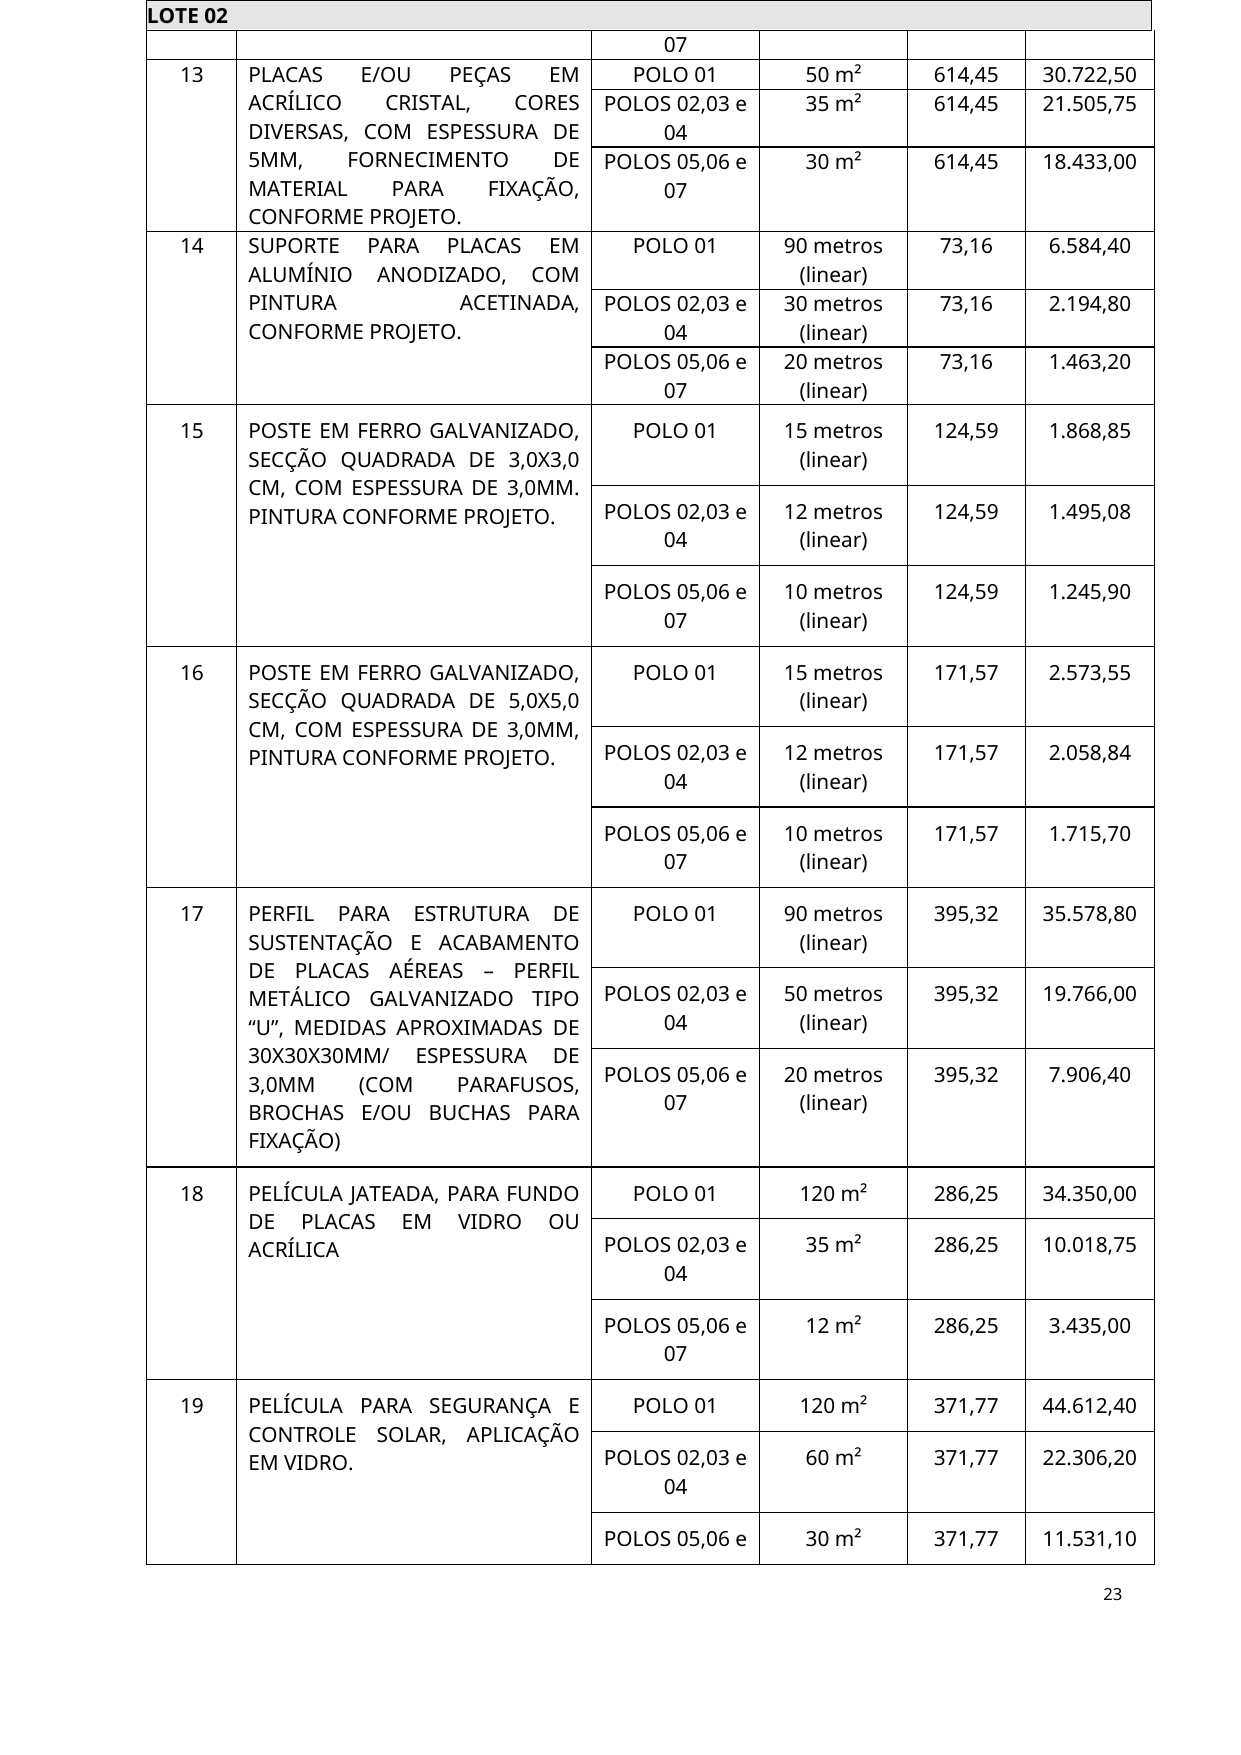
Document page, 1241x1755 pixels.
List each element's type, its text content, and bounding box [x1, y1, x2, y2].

table_cell 6.584,40 [1026, 232, 1154, 288]
table_cell 371,77 [908, 1513, 1025, 1563]
table_cell 30.722,50 [1026, 60, 1154, 88]
table_cell POLOS 05,06 e 07 [592, 1300, 759, 1379]
table_cell POLO 01 [592, 232, 759, 288]
table_cell 124,59 [908, 566, 1025, 646]
table_cell 35 m² [760, 1219, 907, 1299]
table_cell 10 metros (linear) [760, 808, 907, 887]
table_cell 1.245,90 [1026, 566, 1154, 646]
table_cell 30 m² [760, 1513, 907, 1563]
table_cell 35 m² [760, 90, 907, 146]
table_cell POLOS 05,06 e 07 [592, 808, 759, 887]
table_cell POLO 01 [592, 1168, 759, 1218]
table_cell POLOS 02,03 e 04 [592, 290, 759, 346]
table_cell 1.463,20 [1026, 348, 1154, 404]
table_cell 13 [147, 60, 236, 231]
table_cell 171,57 [908, 647, 1025, 726]
table_cell PLACAS E/OU PEÇAS EM ACRÍLICO CRISTAL, CORES DIVERSAS, COM ESPESSURA DE 5MM, FORNECIMENTO DE MATERIAL PARA FIXAÇÃO, CONFORME PROJETO. [237, 60, 591, 231]
table_cell 1.495,08 [1026, 486, 1154, 565]
table_cell 171,57 [908, 808, 1025, 887]
table_cell POLO 01 [592, 405, 759, 485]
table_cell POLOS 05,06 e 07 [592, 148, 759, 231]
table_cell 50 m² [760, 60, 907, 88]
table_cell 60 m² [760, 1432, 907, 1512]
table_cell 614,45 [908, 90, 1025, 146]
table_cell 1.868,85 [1026, 405, 1154, 485]
table_cell POLO 01 [592, 888, 759, 967]
table_cell 120 m² [760, 1380, 907, 1431]
table_cell 15 metros (linear) [760, 405, 907, 485]
table_cell 2.573,55 [1026, 647, 1154, 726]
table_cell 120 m² [760, 1168, 907, 1218]
table_cell 22.306,20 [1026, 1432, 1154, 1512]
table_cell 1.715,70 [1026, 808, 1154, 887]
table_cell 19.766,00 [1026, 968, 1154, 1048]
table_cell PELÍCULA PARA SEGURANÇA E CONTROLE SOLAR, APLICAÇÃO EM VIDRO. [237, 1380, 591, 1563]
table_cell POLOS 02,03 e 04 [592, 968, 759, 1048]
table_cell 286,25 [908, 1168, 1025, 1218]
table_cell 35.578,80 [1026, 888, 1154, 967]
table_cell 17 [147, 888, 236, 1166]
table_cell 12 metros (linear) [760, 486, 907, 565]
table_cell 90 metros (linear) [760, 888, 907, 967]
table_cell 124,59 [908, 486, 1025, 565]
table_cell 395,32 [908, 1049, 1025, 1166]
table_cell 614,45 [908, 148, 1025, 231]
table_cell 614,45 [908, 60, 1025, 88]
table_cell PERFIL PARA ESTRUTURA DE SUSTENTAÇÃO E ACABAMENTO DE PLACAS AÉREAS – PERFIL METÁLICO GALVANIZADO TIPO “U”, MEDIDAS APROXIMADAS DE 30X30X30MM/ ESPESSURA DE 3,0MM (COM PARAFUSOS, BROCHAS E/OU BUCHAS PARA FIXAÇÃO) [237, 888, 591, 1166]
table_cell 286,25 [908, 1219, 1025, 1299]
table_cell POLO 01 [592, 647, 759, 726]
table_cell 73,16 [908, 232, 1025, 288]
table_cell 90 metros (linear) [760, 232, 907, 288]
table_cell POSTE EM FERRO GALVANIZADO, SECÇÃO QUADRADA DE 3,0X3,0 CM, COM ESPESSURA DE 3,0MM. PINTURA CONFORME PROJETO. [237, 405, 591, 646]
table_cell 171,57 [908, 727, 1025, 806]
table_cell 10 metros (linear) [760, 566, 907, 646]
table_cell POLOS 02,03 e 04 [592, 90, 759, 146]
table_cell [760, 31, 907, 59]
table_cell 395,32 [908, 968, 1025, 1048]
table_cell [147, 31, 236, 59]
table_cell 07 [592, 31, 759, 59]
table_cell POLOS 02,03 e 04 [592, 1432, 759, 1512]
table_cell 30 metros (linear) [760, 290, 907, 346]
table_cell POLOS 02,03 e 04 [592, 1219, 759, 1299]
table_cell 21.505,75 [1026, 90, 1154, 146]
table_cell [1026, 30, 1154, 59]
table_cell 16 [147, 647, 236, 887]
table_cell 20 metros (linear) [760, 348, 907, 404]
table_cell 395,32 [908, 888, 1025, 967]
table_cell PELÍCULA JATEADA, PARA FUNDO DE PLACAS EM VIDRO OU ACRÍLICA [237, 1168, 591, 1379]
table_cell POLOS 05,06 e [592, 1513, 759, 1563]
table_cell POLOS 05,06 e 07 [592, 566, 759, 646]
table_cell 286,25 [908, 1300, 1025, 1379]
table_cell [908, 31, 1025, 59]
table_cell 73,16 [908, 290, 1025, 346]
table_cell 124,59 [908, 405, 1025, 485]
table_cell 15 [147, 405, 236, 646]
table_cell 18 [147, 1168, 236, 1379]
table_cell POLOS 02,03 e 04 [592, 486, 759, 565]
table_cell 44.612,40 [1026, 1380, 1154, 1431]
table_cell POLO 01 [592, 60, 759, 88]
table_cell 12 metros (linear) [760, 727, 907, 806]
table_cell 371,77 [908, 1380, 1025, 1431]
table_cell SUPORTE PARA PLACAS EM ALUMÍNIO ANODIZADO, COM PINTURA ACETINADA, CONFORME PROJETO. [237, 232, 591, 404]
table_cell 18.433,00 [1026, 148, 1154, 231]
table_cell 30 m² [760, 148, 907, 231]
table_cell 2.194,80 [1026, 290, 1154, 346]
table_header LOTE 02 [147, 1, 1151, 29]
table_cell POSTE EM FERRO GALVANIZADO, SECÇÃO QUADRADA DE 5,0X5,0 CM, COM ESPESSURA DE 3,0MM, PINTURA CONFORME PROJETO. [237, 647, 591, 887]
table_cell 14 [147, 232, 236, 404]
table_cell POLOS 05,06 e 07 [592, 1049, 759, 1166]
table_cell 73,16 [908, 348, 1025, 404]
table_cell 371,77 [908, 1432, 1025, 1512]
table_cell 50 metros (linear) [760, 968, 907, 1048]
table_cell 19 [147, 1380, 236, 1563]
table_cell 12 m² [760, 1300, 907, 1379]
table_cell 20 metros (linear) [760, 1049, 907, 1166]
table_cell 34.350,00 [1026, 1168, 1154, 1218]
table_cell 7.906,40 [1026, 1049, 1154, 1166]
table_cell 3.435,00 [1026, 1300, 1154, 1379]
table_cell 15 metros (linear) [760, 647, 907, 726]
table_cell [237, 31, 591, 59]
table_cell 10.018,75 [1026, 1219, 1154, 1299]
table_cell POLOS 05,06 e 07 [592, 348, 759, 404]
table_cell POLO 01 [592, 1380, 759, 1431]
table_cell 2.058,84 [1026, 727, 1154, 806]
table_cell 11.531,10 [1026, 1513, 1154, 1563]
table_cell POLOS 02,03 e 04 [592, 727, 759, 806]
